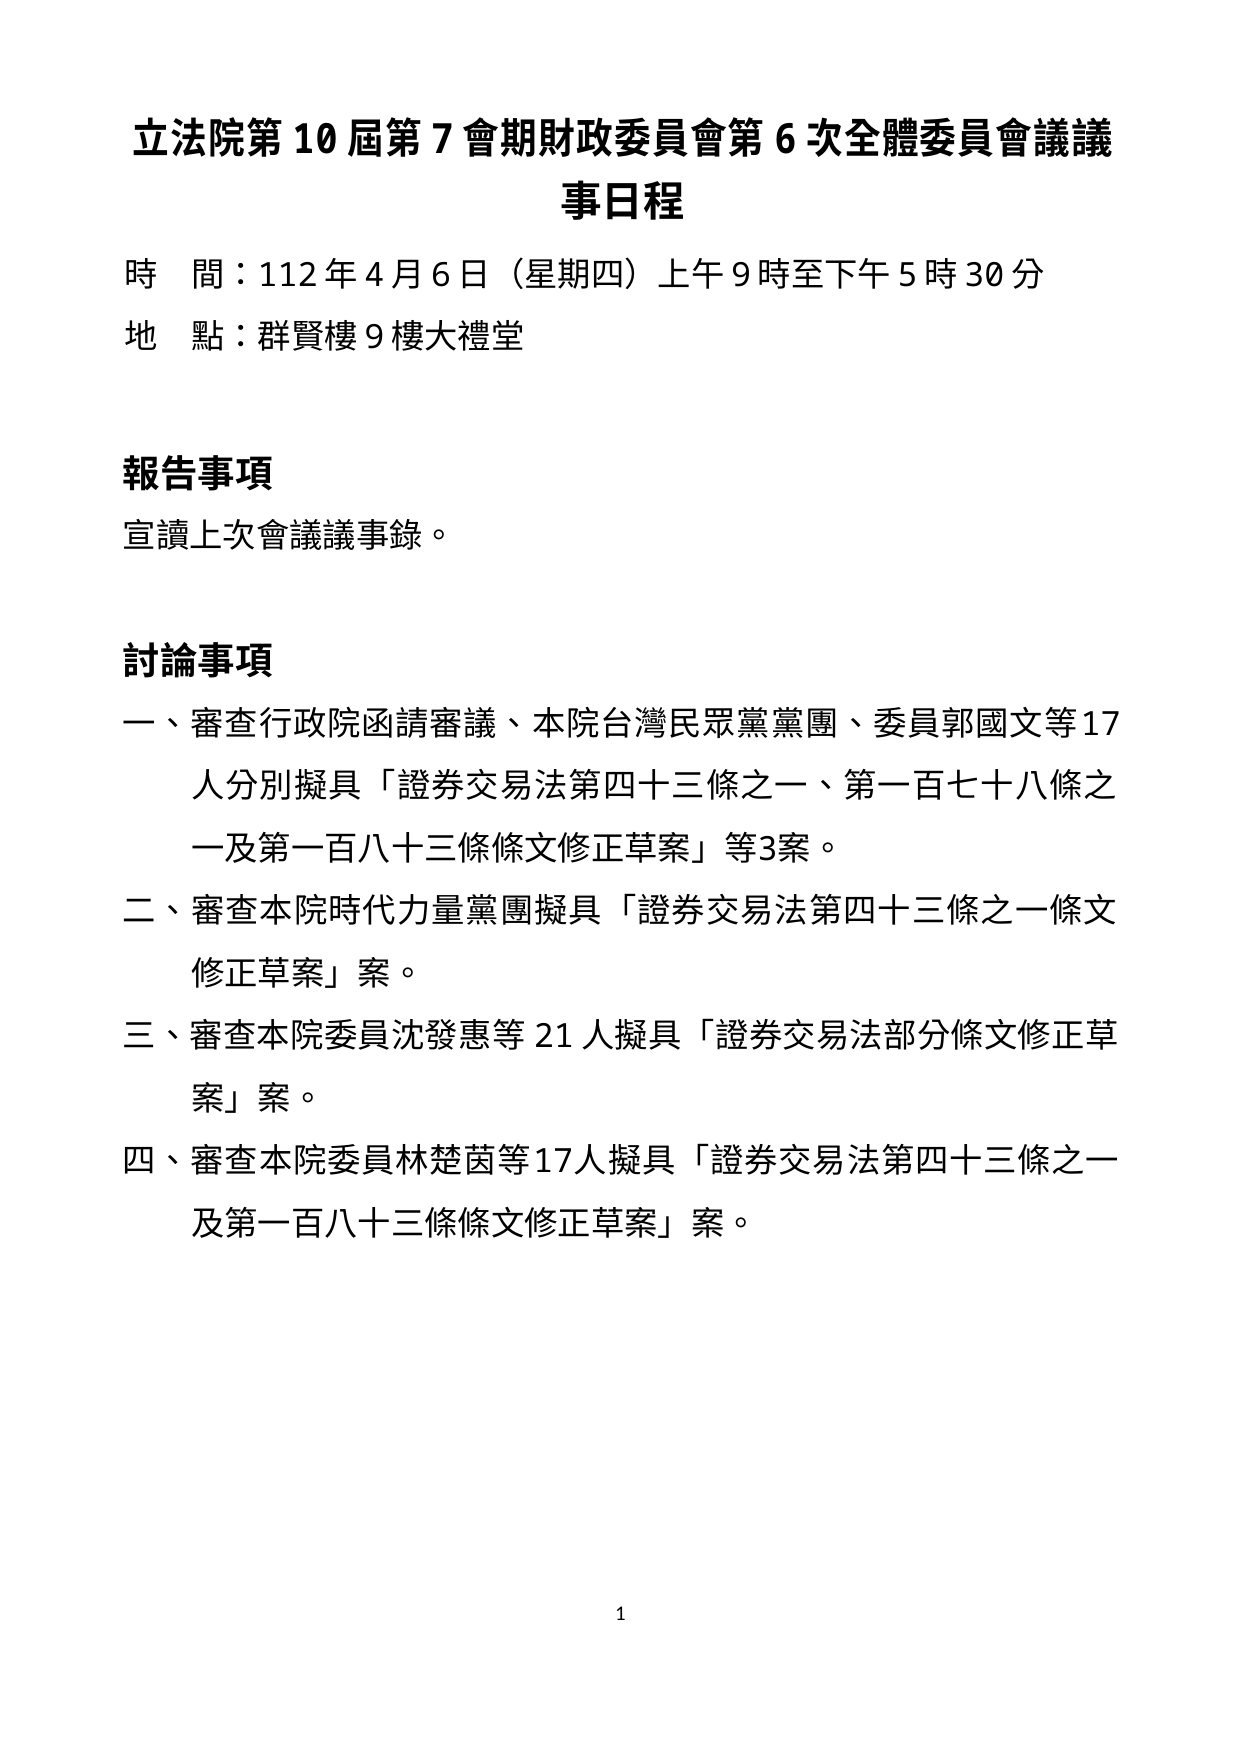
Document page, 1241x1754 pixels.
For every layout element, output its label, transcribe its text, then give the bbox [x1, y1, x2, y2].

text 三、審查本院委員沈發惠等21人擬具「證券交易法部分條文修正草案」案。 [122, 992, 1120, 1117]
text 四、審查本院委員林楚茵等17人擬具「證券交易法第四十三條之一及第一百八十三條條文修正草案」案。 [122, 1117, 1120, 1242]
text 地 點：群賢樓9樓大禮堂 [124, 293, 1120, 355]
text 時 間：112年4月6日（星期四）上午9時至下午5時30分 [124, 230, 1120, 293]
text 討論事項 [122, 617, 1120, 679]
text 二、審查本院時代力量黨團擬具「證券交易法第四十三條之一條文修正草案」案。 [122, 867, 1120, 992]
text 報告事項 [122, 429, 1120, 492]
text 宣讀上次會議議事錄。 [122, 492, 1120, 554]
text 一、審查行政院函請審議、本院台灣民眾黨黨團、委員郭國文等17人分別擬具「證券交易法第四十三條之一、第一百七十八條之一及第一百八十三條條文修正草案」等3案。 [122, 679, 1120, 867]
text 立法院第10屆第7會期財政委員會第6次全體委員會議議事日程 [124, 94, 1120, 219]
